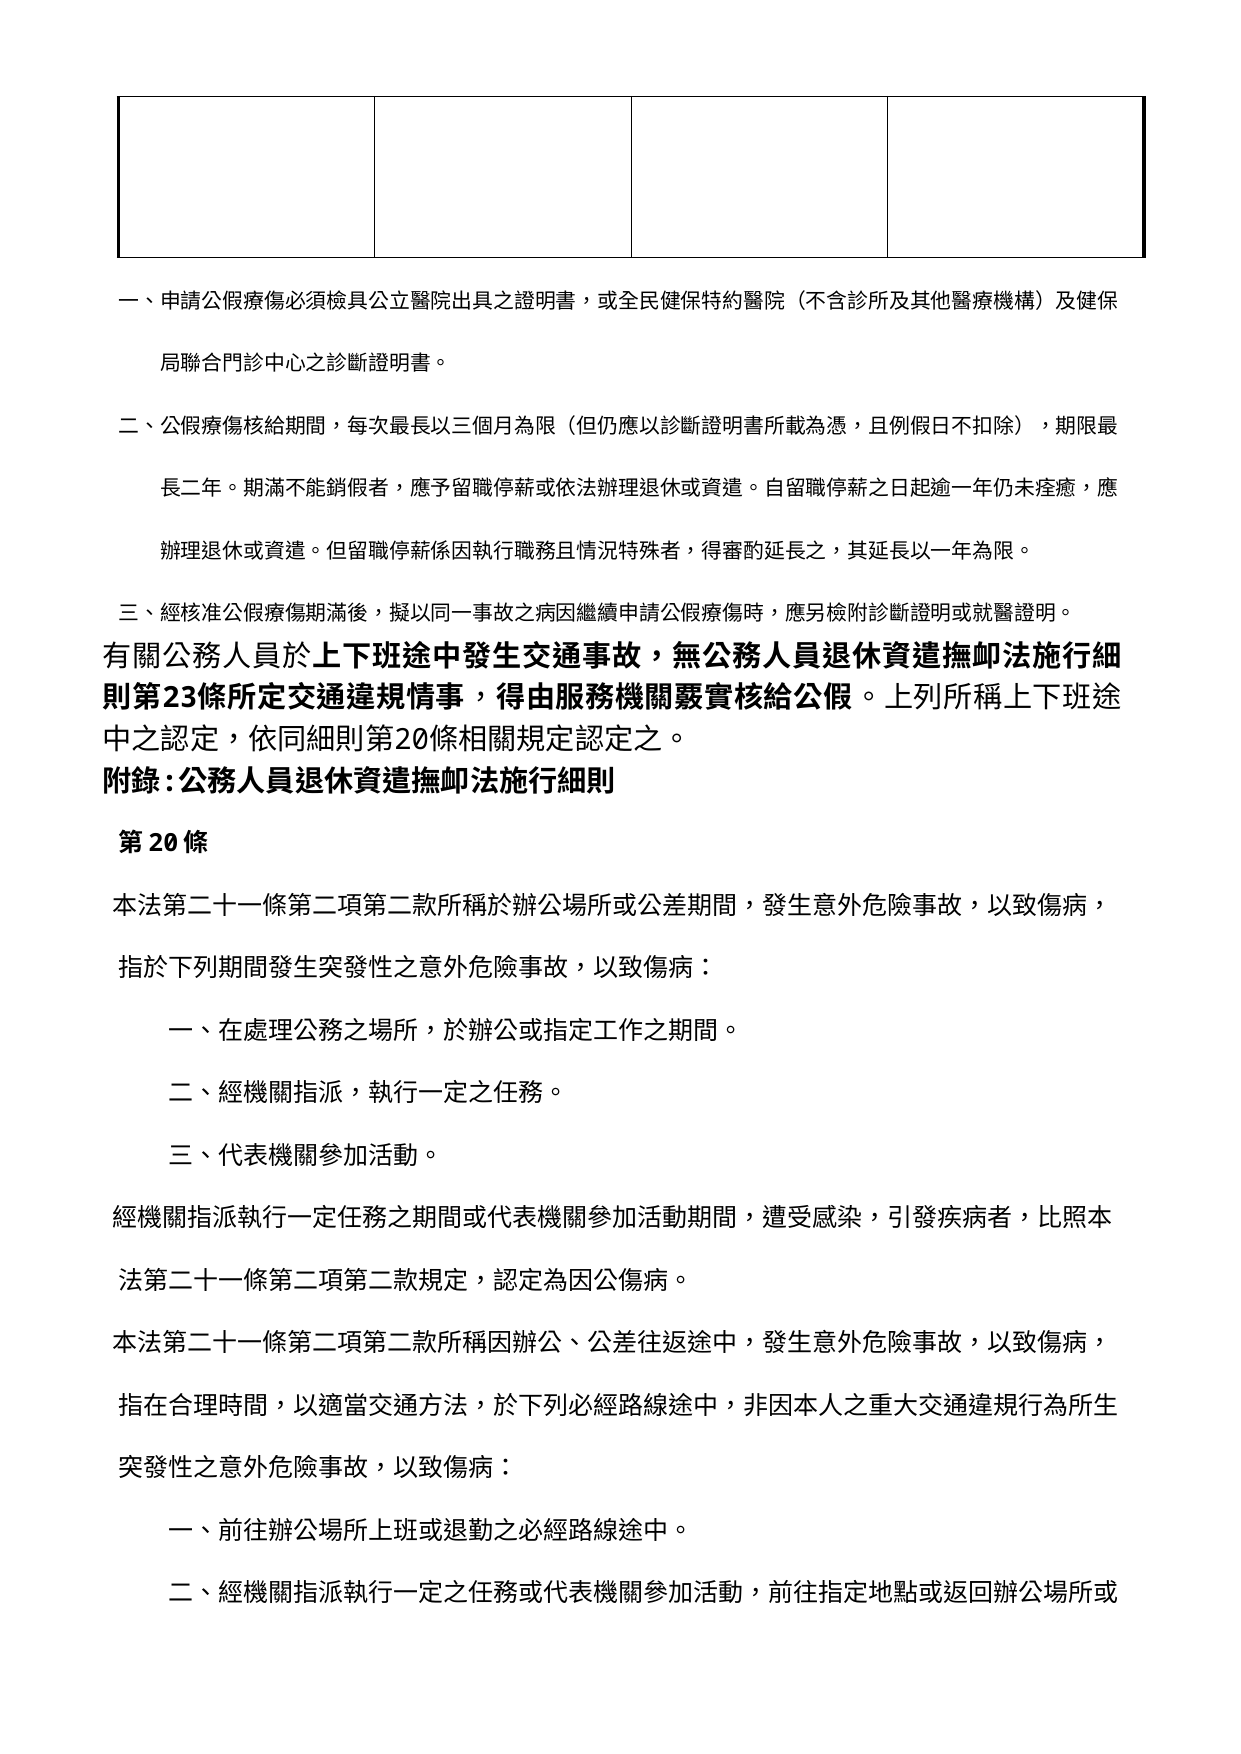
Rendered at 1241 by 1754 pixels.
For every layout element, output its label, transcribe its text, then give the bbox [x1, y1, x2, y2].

table_cell [120, 97, 374, 257]
text 三、代表機關參加活動。 [168, 1112, 1122, 1174]
text 附錄:公務人員退休資遣撫卹法施行細則 [102, 758, 1122, 799]
table_cell [375, 97, 631, 257]
text 二、經機關指派執行一定之任務或代表機關參加活動，前往指定地點或返回辦公場所或 [168, 1549, 1122, 1612]
table_cell [888, 97, 1142, 257]
text 有關公務人員於上下班途中發生交通事故，無公務人員退休資遣撫卹法施行細則第23條所定交通違規情事，得由服務機關覈實核給公假。上列所稱上下班途中之認定，依同細則第20條相關規定認定之。 [102, 633, 1122, 758]
text 本法第二十一條第二項第二款所稱於辦公場所或公差期間，發生意外危險事故，以致傷病，指於下列期間發生突發性之意外危險事故，以致傷病： [113, 862, 1122, 987]
text 三、經核准公假療傷期滿後，擬以同一事故之病因繼續申請公假療傷時，應另檢附診斷證明或就醫證明。 [118, 570, 1122, 633]
text 一、在處理公務之場所，於辦公或指定工作之期間。 [168, 987, 1122, 1049]
text 二、經機關指派，執行一定之任務。 [168, 1049, 1122, 1112]
text 第20條 [118, 799, 1122, 862]
text 一、前往辦公場所上班或退勤之必經路線途中。 [168, 1487, 1122, 1549]
table_cell [632, 97, 887, 257]
text 本法第二十一條第二項第二款所稱因辦公、公差往返途中，發生意外危險事故，以致傷病，指在合理時間，以適當交通方法，於下列必經路線途中，非因本人之重大交通違規行為所生突發性之意外危險事故，以致傷病： [113, 1299, 1122, 1487]
text 一、申請公假療傷必須檢具公立醫院出具之證明書，或全民健保特約醫院（不含診所及其他醫療機構）及健保局聯合門診中心之診斷證明書。 [118, 258, 1122, 383]
text 二、公假療傷核給期間，每次最長以三個月為限（但仍應以診斷證明書所載為憑，且例假日不扣除），期限最長二年。期滿不能銷假者，應予留職停薪或依法辦理退休或資遣。自留職停薪之日起逾一年仍未痊癒，應辦理退休或資遣。但留職停薪係因執行職務且情況特殊者，得審酌延長之，其延長以一年為限。 [118, 383, 1122, 570]
text 經機關指派執行一定任務之期間或代表機關參加活動期間，遭受感染，引發疾病者，比照本法第二十一條第二項第二款規定，認定為因公傷病。 [113, 1174, 1122, 1299]
